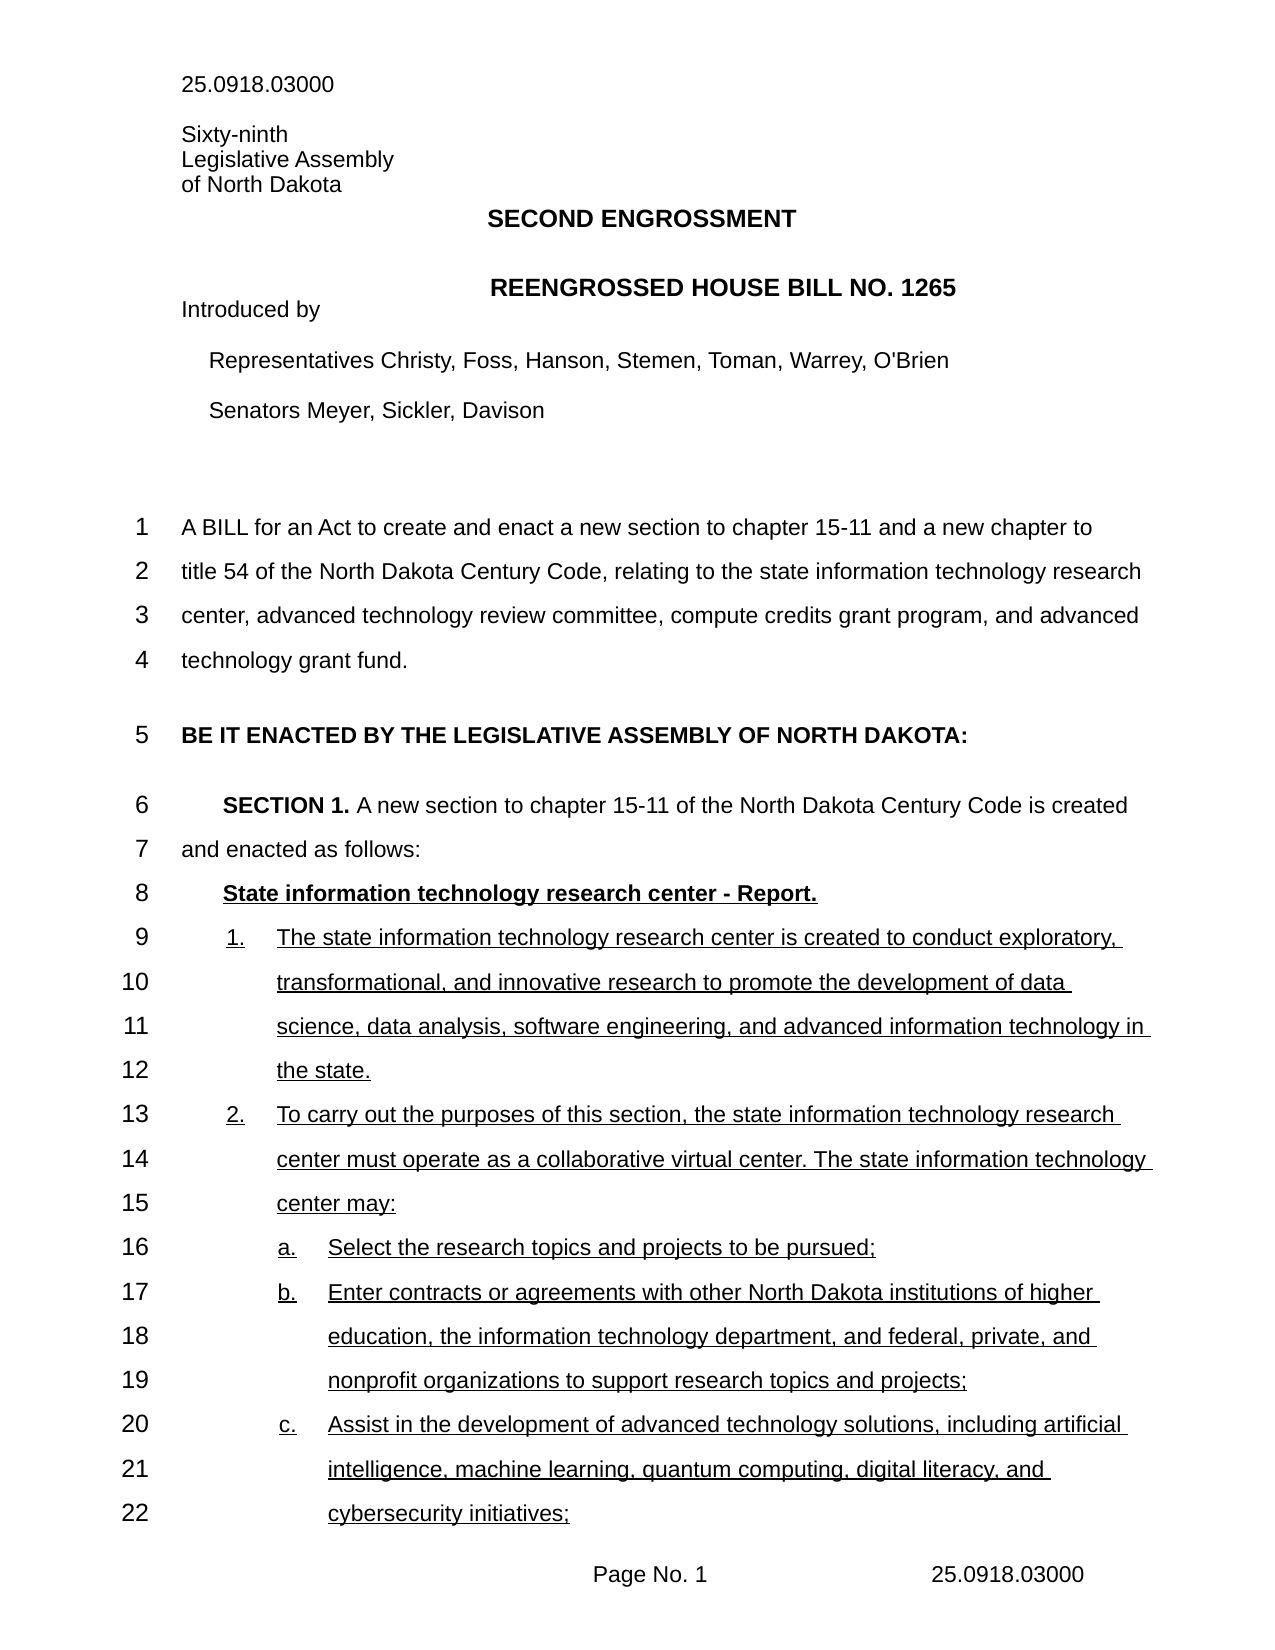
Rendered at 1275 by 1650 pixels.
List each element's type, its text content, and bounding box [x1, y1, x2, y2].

text SECTION 1. A new section to chapter 15‑11 of the North Dakota Century Code is created and enacted as follows: [181, 778, 1154, 866]
text Sixty-ninth [181, 123, 1154, 148]
text c. Assist in the development of advanced technology solutions, including artificial intelligence, machine learning, quantum computing, digital literacy, and cybersecurity initiatives; [181, 1397, 1154, 1530]
text a. Select the research topics and projects to be pursued; [181, 1220, 1154, 1264]
text BE IT ENACTED BY THE LEGISLATIVE ASSEMBLY OF NORTH DAKOTA: [181, 708, 1154, 753]
title A BILL for an Act to create and enact a new section to chapter 15‑11 and a new chapter to title 54 of the North Dakota Century Code, relating to the state information technology research center, advanced technology review committee, compute credits grant program, and advanced technology grant fund. [181, 500, 1154, 677]
text Representatives Christy, Foss, Hanson, Stemen, Toman, Warrey, O'Brien [208, 350, 1154, 373]
title REENGROSSED House BILL NO. 1265 [490, 272, 956, 301]
text of North Dakota [181, 173, 1154, 198]
text Introduced by [181, 298, 1154, 323]
text b. Enter contracts or agreements with other North Dakota institutions of higher education, the information technology department, and federal, private, and nonprofit organizations to support research topics and projects; [181, 1264, 1154, 1397]
text Senators Meyer, Sickler, Davison [208, 400, 1154, 423]
text 2. To carry out the purposes of this section, the state information technology research center must operate as a collaborative virtual center. The state information technology center may: [181, 1087, 1154, 1220]
title SECOND ENGROSSMENT [487, 206, 797, 233]
text Legislative Assembly [181, 148, 1154, 173]
subtitle State information technology research center - Report. [181, 866, 1154, 910]
text 1. The state information technology research center is created to conduct exploratory, transformational, and innovative research to promote the development of data science, data analysis, software engineering, and advanced information technology in the state. [181, 910, 1154, 1087]
text 25.0918.03000 [181, 73, 1154, 98]
